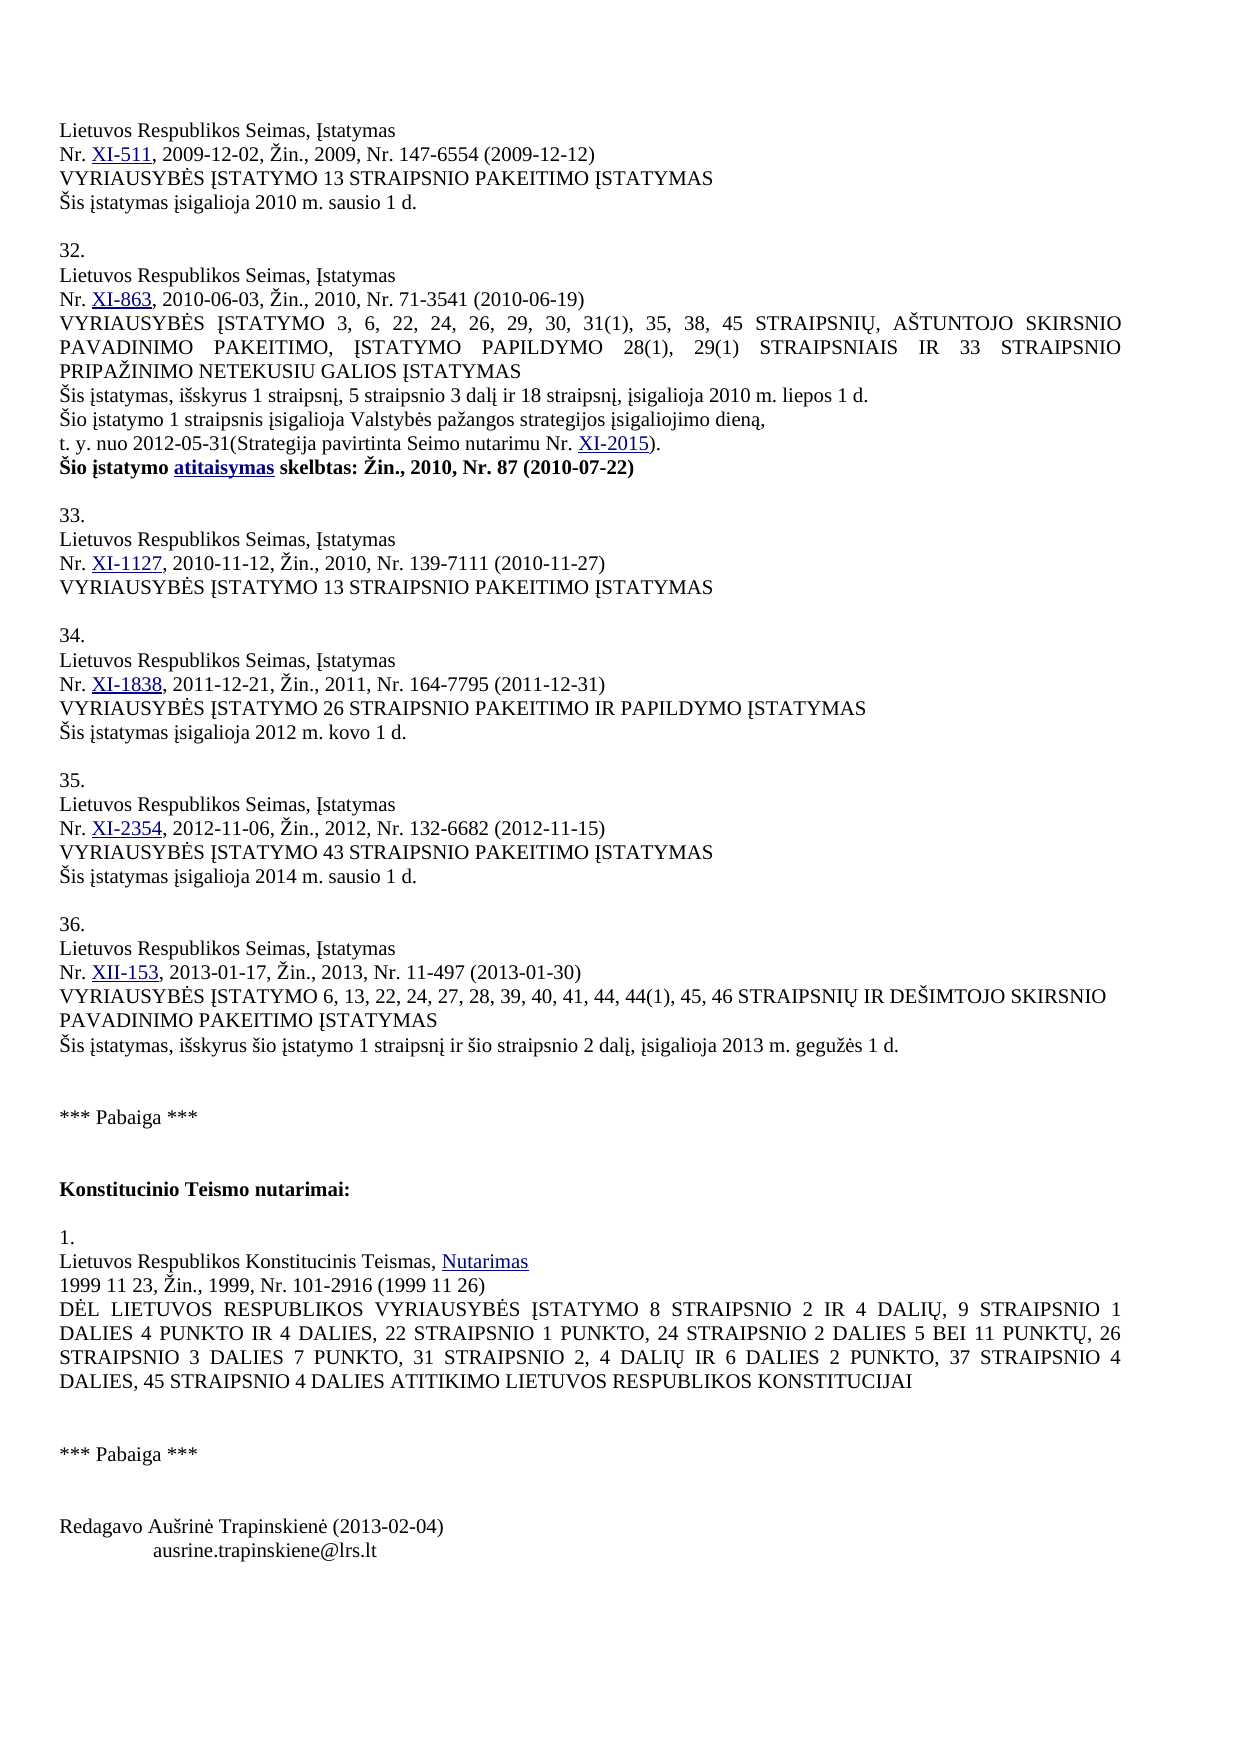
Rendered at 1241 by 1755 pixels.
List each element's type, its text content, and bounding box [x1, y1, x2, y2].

text Redagavo Aušrinė Trapinskienė (2013-02-04) [59, 1514, 1122, 1538]
text Nr. XI-2354, 2012-11-06, Žin., 2012, Nr. 132-6682 (2012-11-15) [59, 816, 1122, 840]
text Šio įstatymo 1 straipsnis įsigalioja Valstybės pažangos strategijos įsigaliojimo dieną, [59, 407, 1122, 431]
text Šis įstatymas, išskyrus 1 straipsnį, 5 straipsnio 3 dalį ir 18 straipsnį, įsigalioja 2010 m. liepos 1 d. [59, 383, 1122, 407]
text ausrine.trapinskiene@lrs.lt [59, 1538, 1122, 1562]
text Nr. XI-863, 2010-06-03, Žin., 2010, Nr. 71-3541 (2010-06-19) [59, 287, 1122, 311]
text 34. [59, 623, 1122, 647]
text VYRIAUSYBĖS ĮSTATYMO 6, 13, 22, 24, 27, 28, 39, 40, 41, 44, 44(1), 45, 46 STRAIPSNIŲ IR DEŠIMTOJO SKIRSNIO PAVADINIMO PAKEITIMO ĮSTATYMAS [59, 984, 1122, 1032]
text Šis įstatymas įsigalioja 2014 m. sausio 1 d. [59, 864, 1122, 888]
text 35. [59, 768, 1122, 792]
text Lietuvos Respublikos Seimas, Įstatymas [59, 936, 1122, 960]
text VYRIAUSYBĖS ĮSTATYMO 43 STRAIPSNIO PAKEITIMO ĮSTATYMAS [59, 840, 1122, 864]
text VYRIAUSYBĖS ĮSTATYMO 13 STRAIPSNIO PAKEITIMO ĮSTATYMAS [59, 166, 1122, 190]
text DĖL LIETUVOS RESPUBLIKOS VYRIAUSYBĖS ĮSTATYMO 8 STRAIPSNIO 2 IR 4 DALIŲ, 9 STRAIPSNIO 1 DALIES 4 PUNKTO IR 4 DALIES, 22 STRAIPSNIO 1 PUNKTO, 24 STRAIPSNIO 2 DALIES 5 BEI 11 PUNKTŲ, 26 STRAIPSNIO 3 DALIES 7 PUNKTO, 31 STRAIPSNIO 2, 4 DALIŲ IR 6 DALIES 2 PUNKTO, 37 STRAIPSNIO 4 DALIES, 45 STRAIPSNIO 4 DALIES ATITIKIMO LIETUVOS RESPUBLIKOS KONSTITUCIJAI [59, 1297, 1122, 1393]
text Lietuvos Respublikos Seimas, Įstatymas [59, 647, 1122, 672]
text Šis įstatymas, išskyrus šio įstatymo 1 straipsnį ir šio straipsnio 2 dalį, įsigalioja 2013 m. gegužės 1 d. [59, 1032, 1122, 1057]
text 36. [59, 912, 1122, 936]
text Nr. XII-153, 2013-01-17, Žin., 2013, Nr. 11-497 (2013-01-30) [59, 960, 1122, 984]
text Lietuvos Respublikos Seimas, Įstatymas [59, 118, 1122, 142]
text VYRIAUSYBĖS ĮSTATYMO 26 STRAIPSNIO PAKEITIMO IR PAPILDYMO ĮSTATYMAS [59, 696, 1122, 720]
text Šis įstatymas įsigalioja 2012 m. kovo 1 d. [59, 720, 1122, 744]
text 1. [59, 1225, 1122, 1249]
text Lietuvos Respublikos Konstitucinis Teismas, Nutarimas [59, 1249, 1122, 1273]
text VYRIAUSYBĖS ĮSTATYMO 13 STRAIPSNIO PAKEITIMO ĮSTATYMAS [59, 575, 1122, 599]
text Nr. XI-1127, 2010-11-12, Žin., 2010, Nr. 139-7111 (2010-11-27) [59, 551, 1122, 575]
text 32. [59, 238, 1122, 262]
text *** Pabaiga *** [59, 1105, 1122, 1129]
text Lietuvos Respublikos Seimas, Įstatymas [59, 527, 1122, 551]
text VYRIAUSYBĖS ĮSTATYMO 3, 6, 22, 24, 26, 29, 30, 31(1), 35, 38, 45 STRAIPSNIŲ, AŠTUNTOJO SKIRSNIO PAVADINIMO PAKEITIMO, ĮSTATYMO PAPILDYMO 28(1), 29(1) STRAIPSNIAIS IR 33 STRAIPSNIO PRIPAŽINIMO NETEKUSIU GALIOS ĮSTATYMAS [59, 311, 1122, 383]
text Nr. XI-1838, 2011-12-21, Žin., 2011, Nr. 164-7795 (2011-12-31) [59, 672, 1122, 696]
text Konstitucinio Teismo nutarimai: [59, 1177, 1122, 1201]
text *** Pabaiga *** [59, 1442, 1122, 1466]
text Šis įstatymas įsigalioja 2010 m. sausio 1 d. [59, 190, 1122, 214]
text t. y. nuo 2012-05-31(Strategija pavirtinta Seimo nutarimu Nr. XI-2015). [59, 431, 1122, 455]
text Šio įstatymo atitaisymas skelbtas: Žin., 2010, Nr. 87 (2010-07-22) [59, 455, 1122, 479]
text Lietuvos Respublikos Seimas, Įstatymas [59, 262, 1122, 287]
text 33. [59, 503, 1122, 527]
text Nr. XI-511, 2009-12-02, Žin., 2009, Nr. 147-6554 (2009-12-12) [59, 142, 1122, 166]
text 1999 11 23, Žin., 1999, Nr. 101-2916 (1999 11 26) [59, 1273, 1122, 1297]
text Lietuvos Respublikos Seimas, Įstatymas [59, 792, 1122, 816]
